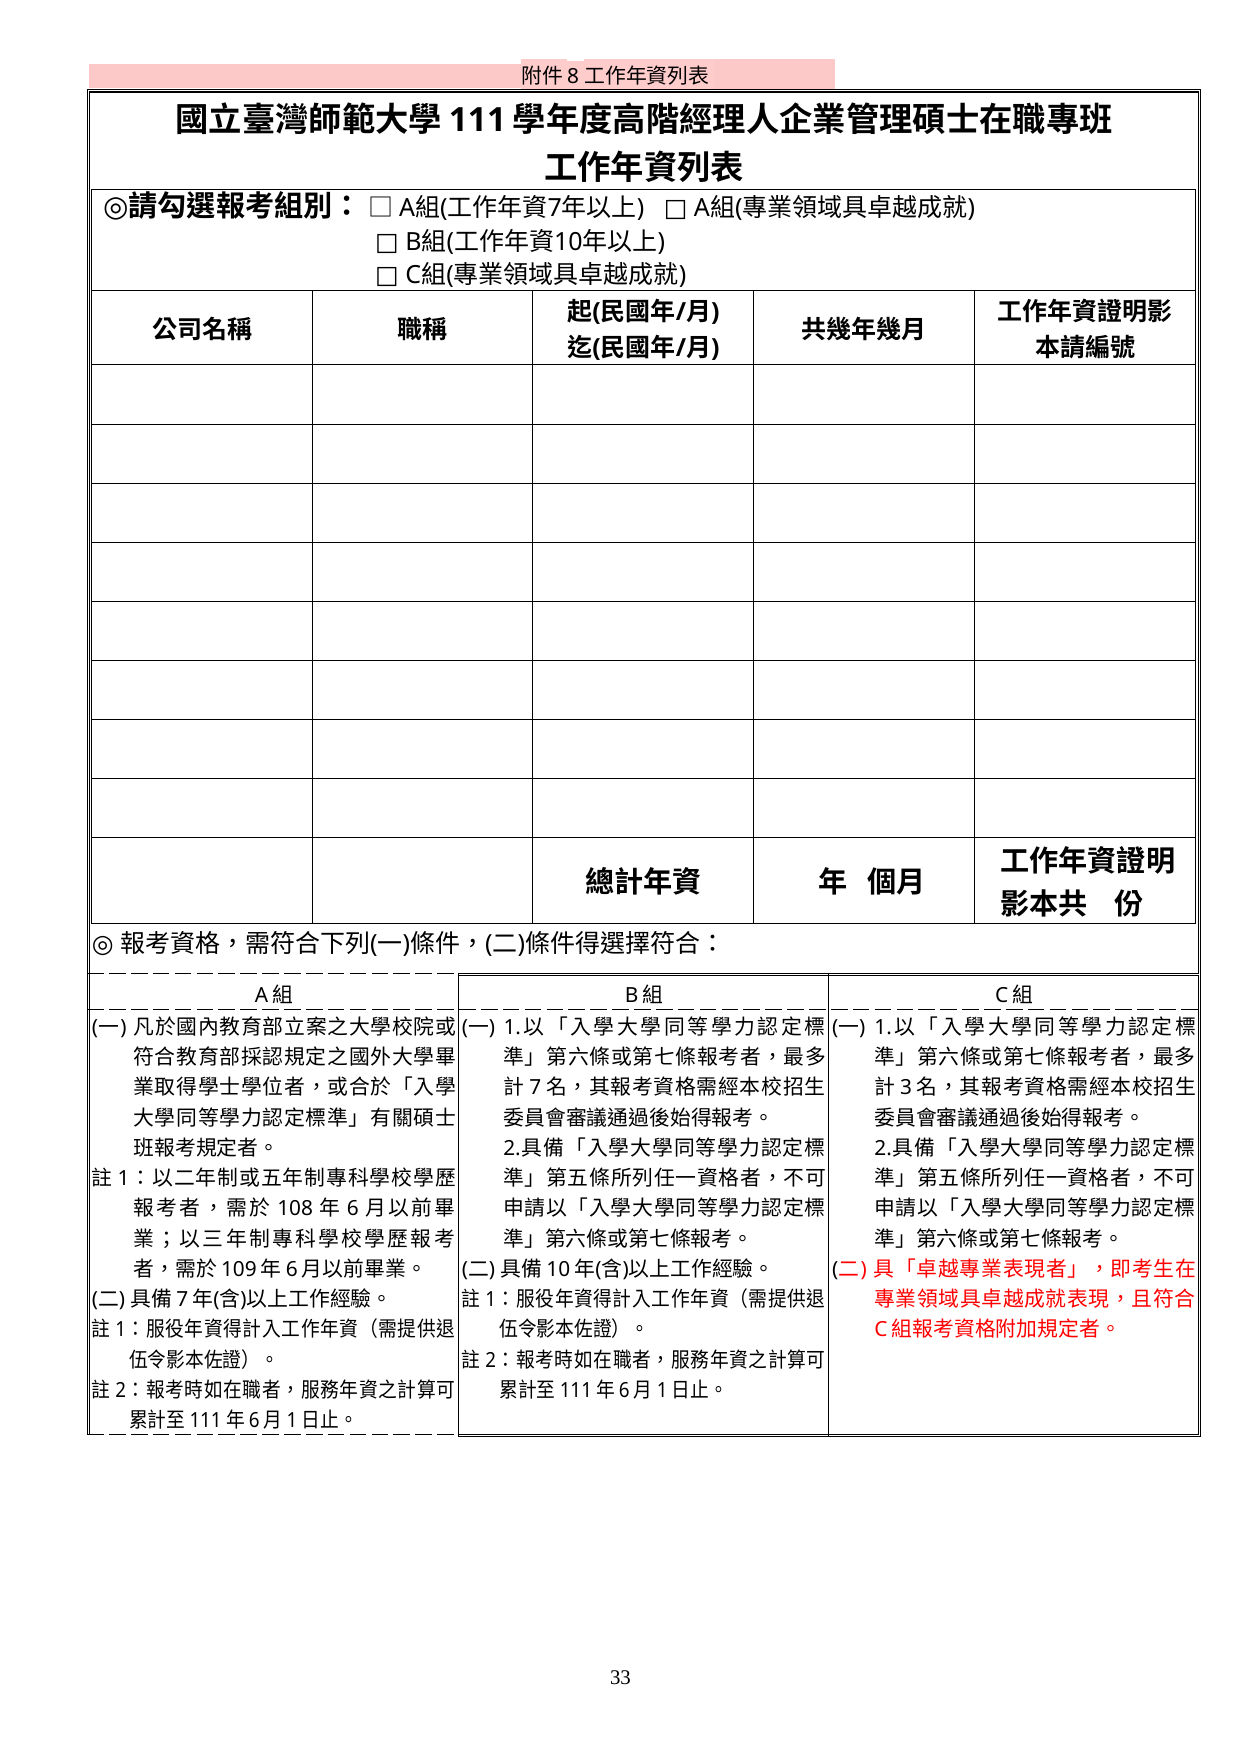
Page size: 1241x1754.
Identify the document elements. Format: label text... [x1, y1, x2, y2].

table_cell [754, 365, 974, 423]
table_cell [92, 838, 312, 922]
table_cell 職稱 [313, 291, 532, 364]
table_cell [92, 720, 312, 778]
table_cell [313, 365, 532, 423]
table_cell (一) 1.以「入學大學同等學力認定標準」第六條或第七條報考者，最多計7名，其報考資格需經本校招生委員會審議通過後始得報考。 2.具備「入學大學同等學力認定標準」第五條所列任一資格者，不可申請以「入學大學同等學力認定標準」第六條或第七條報考。 (二) 具備10年(含)以上工作經驗。 註1：服役年資得計入工作年資（需提供退伍令影本佐證）。 註2：報考時如在職者，服務年資之計算可累計至111年6月1日止。 [459, 1009, 828, 1434]
table_cell [975, 720, 1195, 778]
table_cell [975, 661, 1195, 719]
table_cell 共幾年幾月 [754, 291, 974, 364]
table_cell [533, 602, 753, 660]
table_cell 工作年資證明 影本共 份 [975, 838, 1195, 922]
table_cell [533, 365, 753, 423]
table_cell 公司名稱 [92, 291, 312, 364]
table_cell [92, 365, 312, 423]
table_cell 年 個月 [754, 838, 974, 922]
table_cell [975, 779, 1195, 837]
table_cell [754, 720, 974, 778]
table_cell (一) 1.以「入學大學同等學力認定標準」第六條或第七條報考者，最多計3名，其報考資格需經本校招生委員會審議通過後始得報考。 2.具備「入學大學同等學力認定標準」第五條所列任一資格者，不可申請以「入學大學同等學力認定標準」第六條或第七條報考。 (二) 具「卓越專業表現者」，即考生在專業領域具卓越成就表現，且符合C組報考資格附加規定者。 [829, 1009, 1198, 1434]
table_cell [92, 661, 312, 719]
table_cell [533, 543, 753, 601]
table_cell [313, 779, 532, 837]
table_cell [92, 484, 312, 542]
table_cell [975, 543, 1195, 601]
table_cell [975, 484, 1195, 542]
table_cell [533, 661, 753, 719]
table_cell [754, 425, 974, 482]
table_cell [975, 365, 1195, 423]
table_cell [313, 602, 532, 660]
table_cell B組 [459, 976, 828, 1009]
table_cell [754, 779, 974, 837]
table_cell [313, 425, 532, 482]
table_cell [533, 779, 753, 837]
table_cell [533, 484, 753, 542]
table_cell [754, 602, 974, 660]
table_cell 總計年資 [533, 838, 753, 922]
table_cell A組 [90, 973, 458, 1009]
table_cell [313, 661, 532, 719]
table_cell [533, 720, 753, 778]
table_cell [754, 543, 974, 601]
table_cell [92, 543, 312, 601]
table_header ◎請勾選報考組別： □ A組(工作年資7年以上) □ A組(專業領域具卓越成就) □ B組(工作年資10年以上) □ C組(專業領域具卓越成就) [92, 190, 1195, 290]
table_header 國立臺灣師範大學111學年度高階經理人企業管理碩士在職專班 工作年資列表 ◎ 報考資格，需符合下列(一)條件，(二)條件得選擇符合： [90, 93, 1198, 973]
table_cell [313, 838, 532, 922]
table_cell [92, 425, 312, 482]
table_cell [92, 602, 312, 660]
table_cell [975, 602, 1195, 660]
table_cell [313, 484, 532, 542]
table_cell 起(民國年/月) 迄(民國年/月) [533, 291, 753, 364]
table_cell [313, 720, 532, 778]
table_cell [754, 484, 974, 542]
table_cell C組 [829, 976, 1198, 1009]
table_cell [92, 779, 312, 837]
table_cell 工作年資證明影本請編號 [975, 291, 1195, 364]
table_cell [533, 425, 753, 482]
table_cell (一) 凡於國內教育部立案之大學校院或符合教育部採認規定之國外大學畢業取得學士學位者，或合於「入學大學同等學力認定標準」有關碩士班報考規定者。 註1：以二年制或五年制專科學校學歷報考者，需於108年6月以前畢業；以三年制專科學校學歷報考者，需於109年6月以前畢業。 (二) 具備7年(含)以上工作經驗。 註1：服役年資得計入工作年資（需提供退伍令影本佐證）。 註2：報考時如在職者，服務年資之計算可累計至111年6月1日止。 [90, 1009, 458, 1434]
table_cell [975, 425, 1195, 482]
table_cell [313, 543, 532, 601]
table_cell [754, 661, 974, 719]
